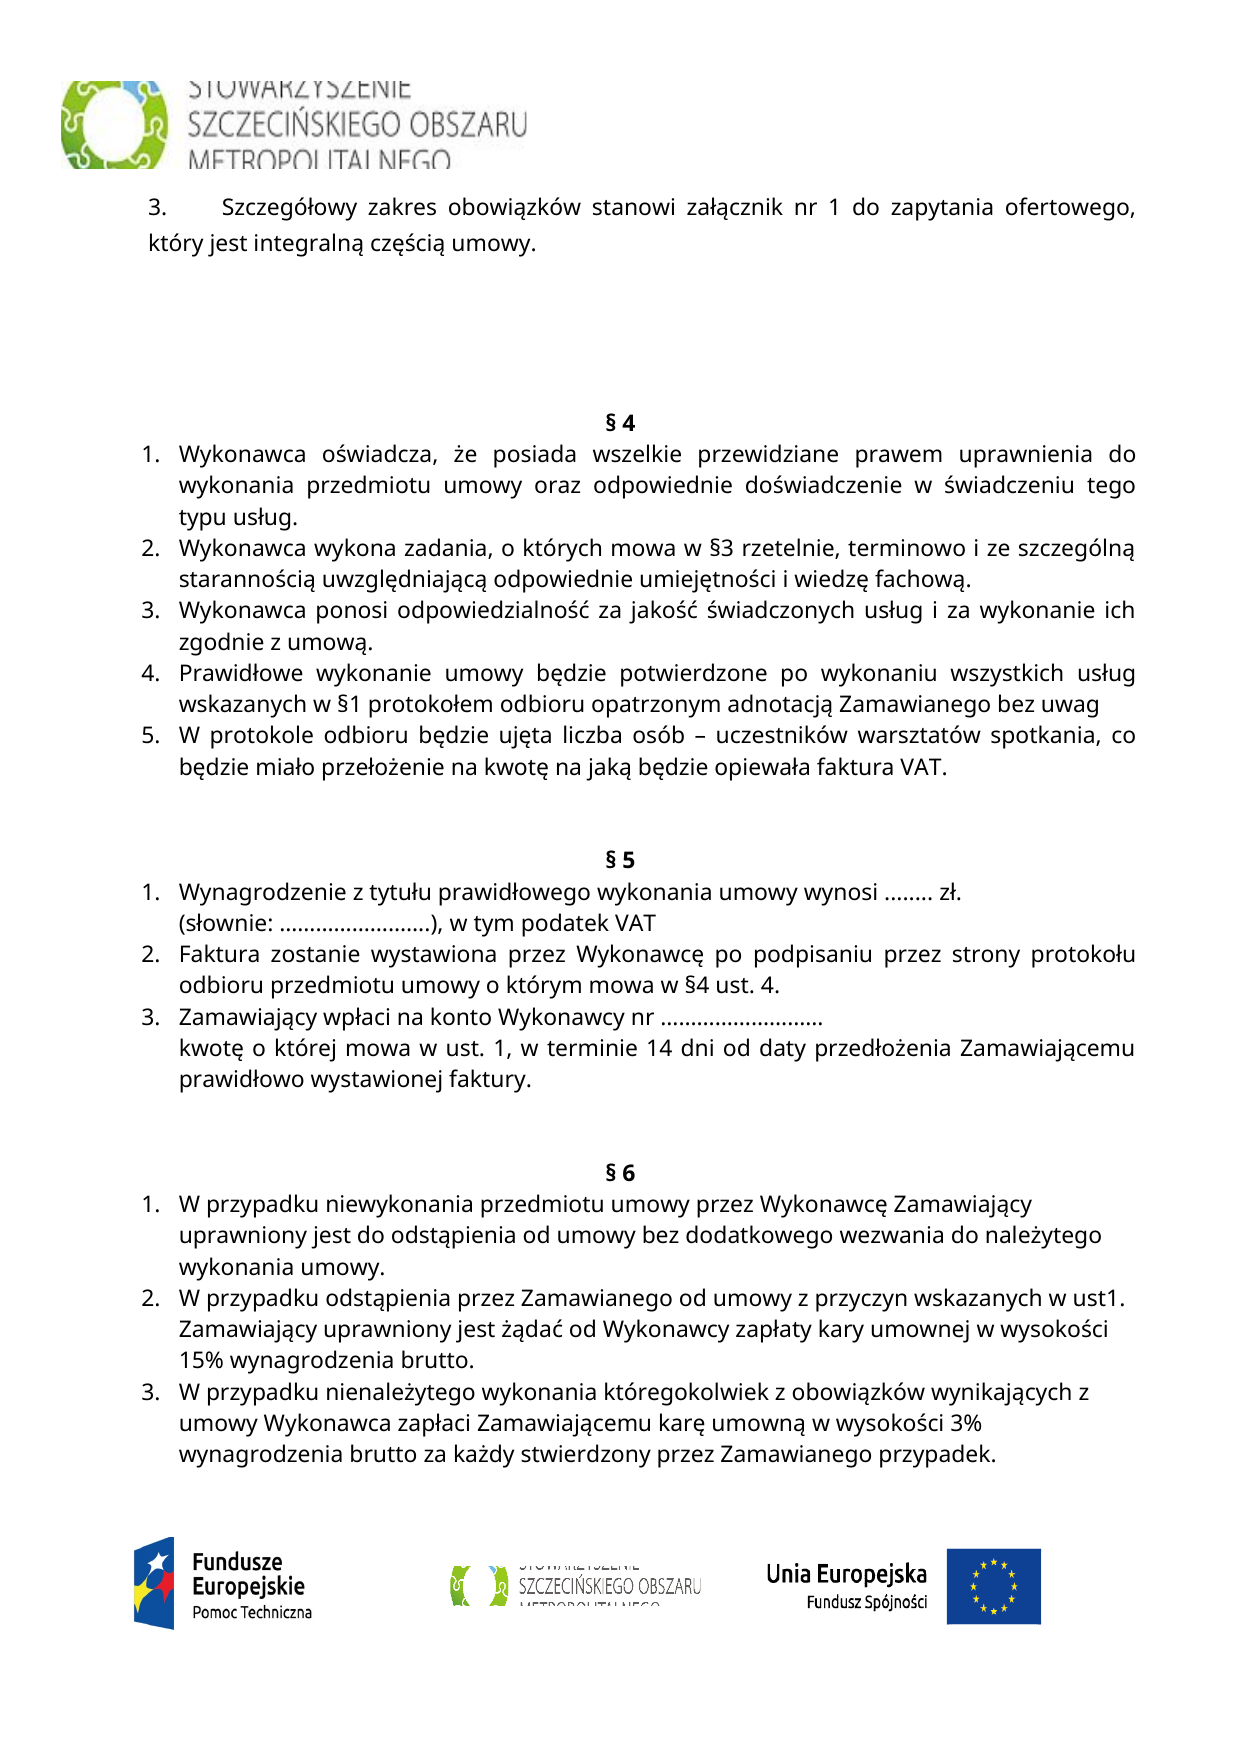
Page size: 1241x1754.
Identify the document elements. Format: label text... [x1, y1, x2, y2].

list Prawidłowe wykonanie umowy będzie potwierdzone po wykonaniu wszystkich usług wskazanych w §1 protokołem odbioru opatrzonym adnotacją Zamawianego bez uwag [141, 657, 1137, 719]
list Faktura zostanie wystawiona przez Wykonawcę po podpisaniu przez strony protokołu odbioru przedmiotu umowy o którym mowa w §4 ust. 4. [141, 938, 1137, 1001]
list W przypadku niewykonania przedmiotu umowy przez Wykonawcę Zamawiający uprawniony jest do odstąpienia od umowy bez dodatkowego wezwania do należytego wykonania umowy. [141, 1188, 1137, 1282]
list W przypadku odstąpienia przez Zamawianego od umowy z przyczyn wskazanych w ust1. Zamawiający uprawniony jest żądać od Wykonawcy zapłaty kary umownej w wysokości 15% wynagrodzenia brutto. [141, 1282, 1137, 1376]
list W przypadku nienależytego wykonania któregokolwiek z obowiązków wynikających z umowy Wykonawca zapłaci Zamawiającemu karę umowną w wysokości 3% wynagrodzenia brutto za każdy stwierdzony przez Zamawianego przypadek. [141, 1376, 1137, 1469]
list Wykonawca wykona zadania, o których mowa w §3 rzetelnie, terminowo i ze szczególną starannością uwzględniającą odpowiednie umiejętności i wiedzę fachową. [141, 532, 1137, 594]
text § 4 [103, 407, 1137, 438]
text § 6 [103, 1157, 1137, 1188]
text § 5 [103, 844, 1137, 876]
list kwotę o której mowa w ust. 1, w terminie 14 dni od daty przedłożenia Zamawiającemu prawidłowo wystawionej faktury. [178, 1032, 1137, 1094]
list Zamawiający wpłaci na konto Wykonawcy nr ……………………… [141, 1001, 1137, 1032]
list W protokole odbioru będzie ujęta liczba osób – uczestników warsztatów spotkania, co będzie miało przełożenie na kwotę na jaką będzie opiewała faktura VAT. [141, 719, 1137, 782]
list Wykonawca oświadcza, że posiada wszelkie przewidziane prawem uprawnienia do wykonania przedmiotu umowy oraz odpowiednie doświadczenie w świadczeniu tego typu usług. [141, 438, 1137, 532]
list (słownie: …………………….), w tym podatek VAT [178, 907, 1137, 938]
list Wykonawca ponosi odpowiedzialność za jakość świadczonych usług i za wykonanie ich zgodnie z umową. [141, 594, 1137, 657]
list Wynagrodzenie z tytułu prawidłowego wykonania umowy wynosi ........ zł. [141, 876, 1137, 907]
list Szczegółowy zakres obowiązków stanowi załącznik nr 1 do zapytania ofertowego, który jest integralną częścią umowy. [148, 191, 1137, 258]
